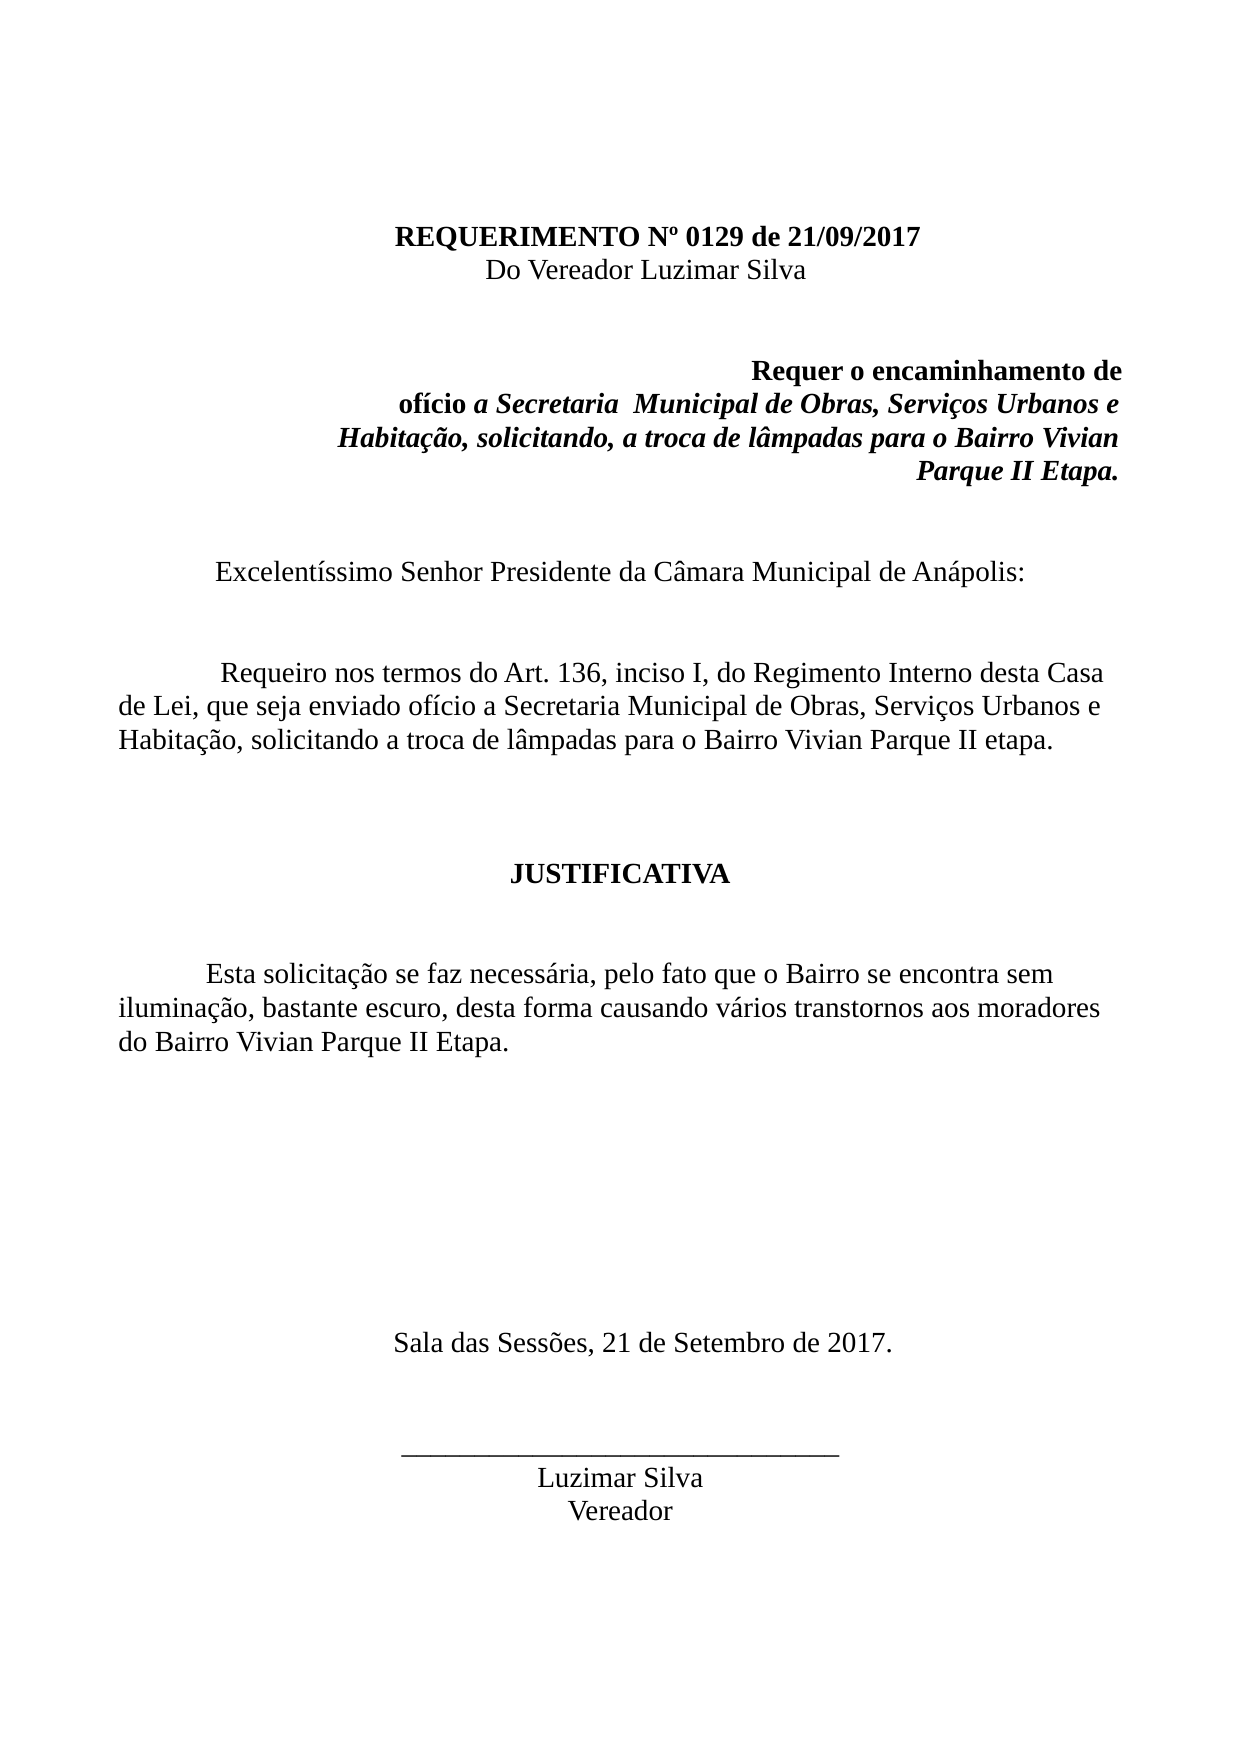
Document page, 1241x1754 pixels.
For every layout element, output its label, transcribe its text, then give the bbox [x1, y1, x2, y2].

text Requeiro nos termos do Art. 136, inciso I, do Regimento Interno desta Casa [118, 655, 1122, 688]
text de Lei, que seja enviado ofício a Secretaria Municipal de Obras, Serviços Urbanos e Habitação, solicitando a troca de lâmpadas para o Bairro Vivian Parque II etapa. [118, 688, 1122, 755]
text JUSTIFICATIVA [118, 856, 1122, 889]
text Luzimar Silva [118, 1460, 1122, 1493]
list Sala das Sessões, 21 de Setembro de 2017. [156, 1326, 1122, 1359]
text ______________________________ [118, 1426, 1122, 1460]
text Requer o encaminhamento de ofício a Secretaria Municipal de Obras, Serviços Urbanos e Habitação, solicitando, a troca de lâmpadas para o Bairro Vivian Parque II Etapa. [307, 353, 1122, 487]
text Do Vereador Luzimar Silva [118, 252, 1122, 286]
text Esta solicitação se faz necessária, pelo fato que o Bairro se encontra sem iluminação, bastante escuro, desta forma causando vários transtornos aos moradores do Bairro Vivian Parque II Etapa. [118, 957, 1122, 1057]
list REQUERIMENTO Nº 0129 de 21/09/2017 [156, 219, 1122, 252]
text Vereador [118, 1493, 1122, 1527]
text Excelentíssimo Senhor Presidente da Câmara Municipal de Anápolis: [118, 554, 1122, 588]
